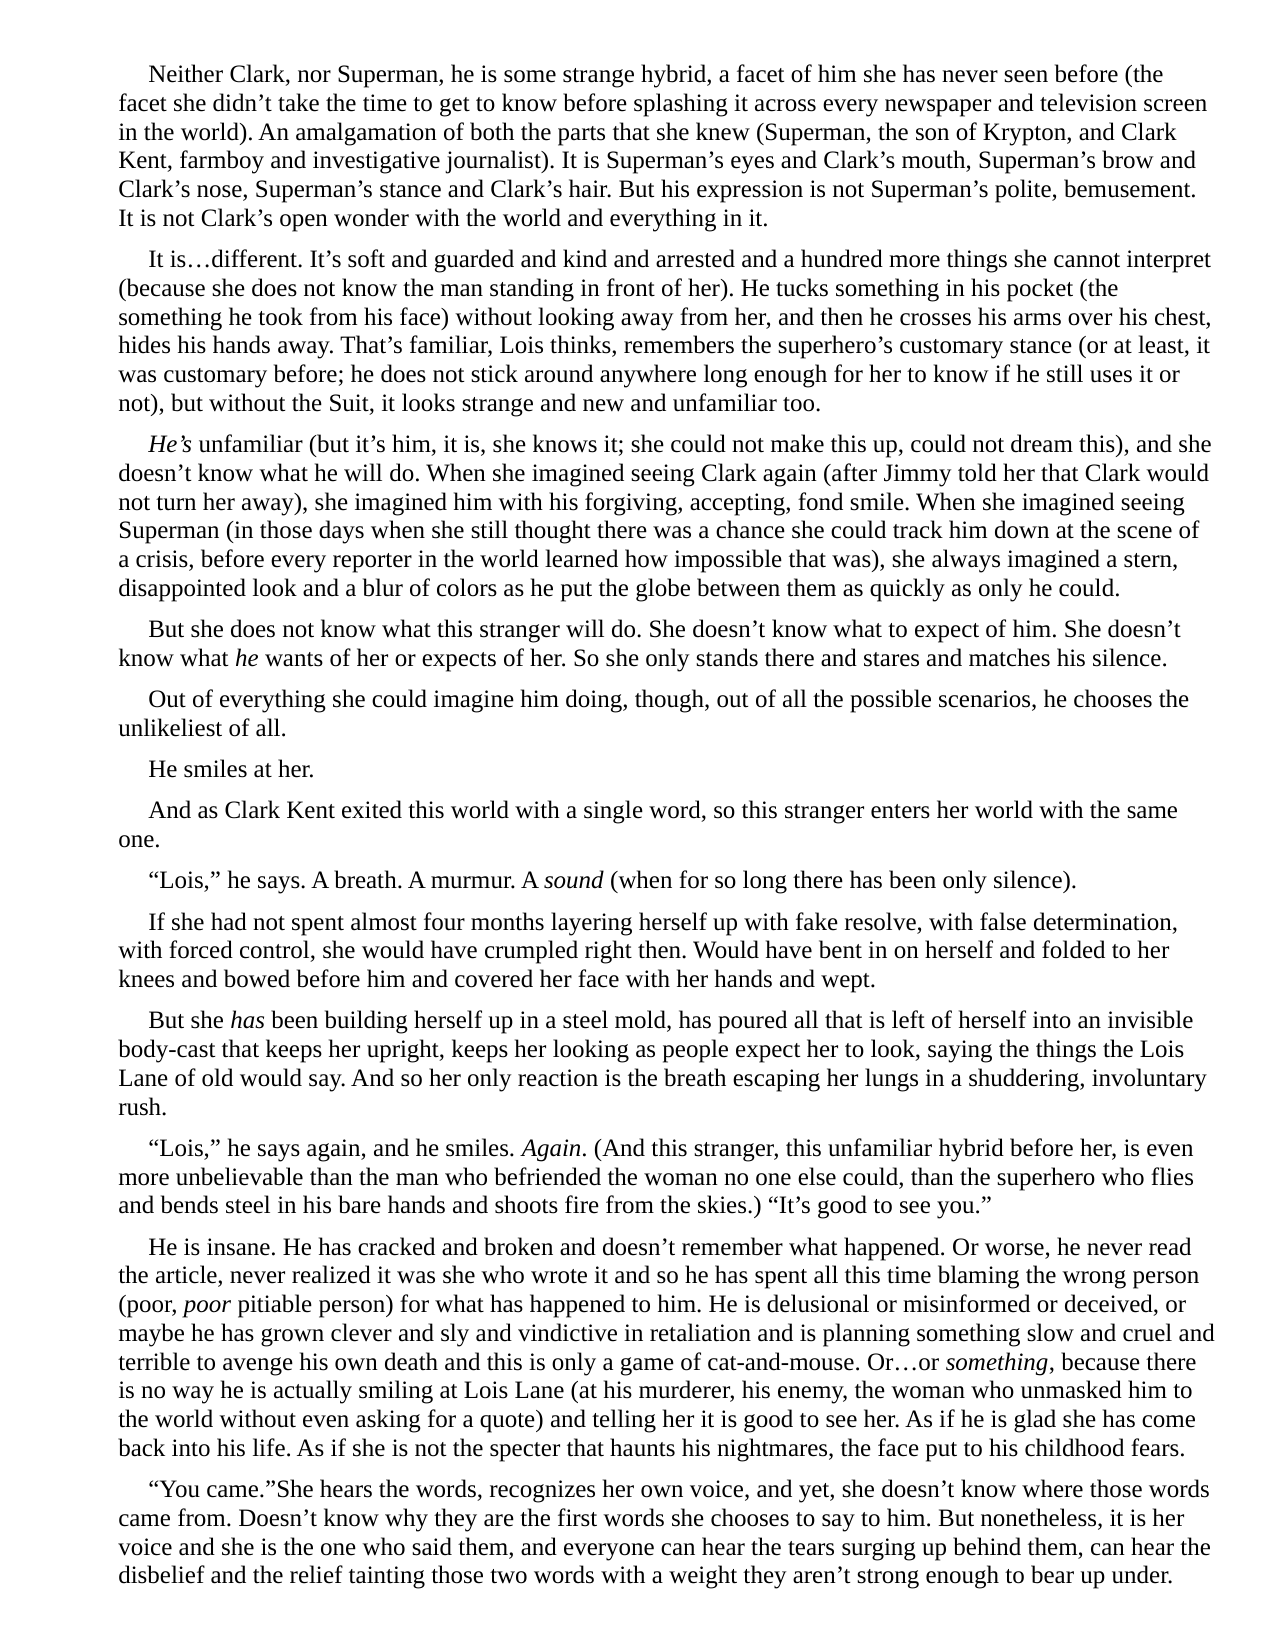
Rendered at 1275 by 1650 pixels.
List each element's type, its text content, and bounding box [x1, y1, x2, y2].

text If she had not spent almost four months layering herself up with fake resolve, with false determination, with forced control, she would have crumpled right then. Would have bent in on herself and folded to her knees and bowed before him and covered her face with her hands and wept. [118, 907, 1216, 993]
text “Lois,” he says. A breath. A murmur. A sound (when for so long there has been only silence). [118, 865, 1216, 894]
text He smiles at her. [118, 754, 1216, 783]
text Out of everything she could imagine him doing, though, out of all the possible scenarios, he chooses the unlikeliest of all. [118, 684, 1216, 742]
text But she does not know what this stranger will do. She doesn’t know what to expect of him. She doesn’t know what he wants of her or expects of her. So she only stands there and stares and matches his silence. [118, 614, 1216, 672]
text It is…different. It’s soft and guarded and kind and arrested and a hundred more things she cannot interpret (because she does not know the man standing in front of her). He tucks something in his pocket (the something he took from his face) without looking away from her, and then he crosses his arms over his chest, hides his hands away. That’s familiar, Lois thinks, remembers the superhero’s customary stance (or at least, it was customary before; he does not stick around anywhere long enough for her to know if he still uses it or not), but without the Suit, it looks strange and new and unfamiliar too. [118, 244, 1216, 417]
text But she has been building herself up in a steel mold, has poured all that is left of herself into an invisible body-cast that keeps her upright, keeps her looking as people expect her to look, saying the things the Lois Lane of old would say. And so her only reaction is the breath escaping her lungs in a shuddering, involuntary rush. [118, 1005, 1216, 1120]
text He is insane. He has cracked and broken and doesn’t remember what happened. Or worse, he never read the article, never realized it was she who wrote it and so he has spent all this time blaming the wrong person (poor, poor pitiable person) for what has happened to him. He is delusional or misinformed or deceived, or maybe he has grown clever and sly and vindictive in retaliation and is planning something slow and cruel and terrible to avenge his own death and this is only a game of cat-and-mouse. Or…or something, because there is no way he is actually smiling at Lois Lane (at his murderer, his enemy, the woman who unmasked him to the world without even asking for a quote) and telling her it is good to see her. As if he is glad she has come back into his life. As if she is not the specter that haunts his nightmares, the face put to his childhood fears. [118, 1232, 1216, 1462]
text “You came.”She hears the words, recognizes her own voice, and yet, she doesn’t know where those words came from. Doesn’t know why they are the first words she chooses to say to him. But nonetheless, it is her voice and she is the one who said them, and everyone can hear the tears surging up behind them, can hear the disbelief and the relief tainting those two words with a weight they aren’t strong enough to bear up under. [118, 1474, 1216, 1589]
text “Lois,” he says again, and he smiles. Again. (And this stranger, this unfamiliar hybrid before her, is even more unbelievable than the man who befriended the woman no one else could, than the superhero who flies and bends steel in his bare hands and shoots fire from the skies.) “It’s good to see you.” [118, 1133, 1216, 1219]
text And as Clark Kent exited this world with a single word, so this stranger enters her world with the same one. [118, 795, 1216, 853]
text He’s unfamiliar (but it’s him, it is, she knows it; she could not make this up, could not dream this), and she doesn’t know what he will do. When she imagined seeing Clark again (after Jimmy told her that Clark would not turn her away), she imagined him with his forgiving, accepting, fond smile. When she imagined seeing Superman (in those days when she still thought there was a chance she could track him down at the scene of a crisis, before every reporter in the world learned how impossible that was), she always imagined a stern, disappointed look and a blur of colors as he put the globe between them as quickly as only he could. [118, 429, 1216, 602]
text Neither Clark, nor Superman, he is some strange hybrid, a facet of him she has never seen before (the facet she didn’t take the time to get to know before splashing it across every newspaper and television screen in the world). An amalgamation of both the parts that she knew (Superman, the son of Krypton, and Clark Kent, farmboy and investigative journalist). It is Superman’s eyes and Clark’s mouth, Superman’s brow and Clark’s nose, Superman’s stance and Clark’s hair. But his expression is not Superman’s polite, bemusement. It is not Clark’s open wonder with the world and everything in it. [118, 59, 1216, 232]
